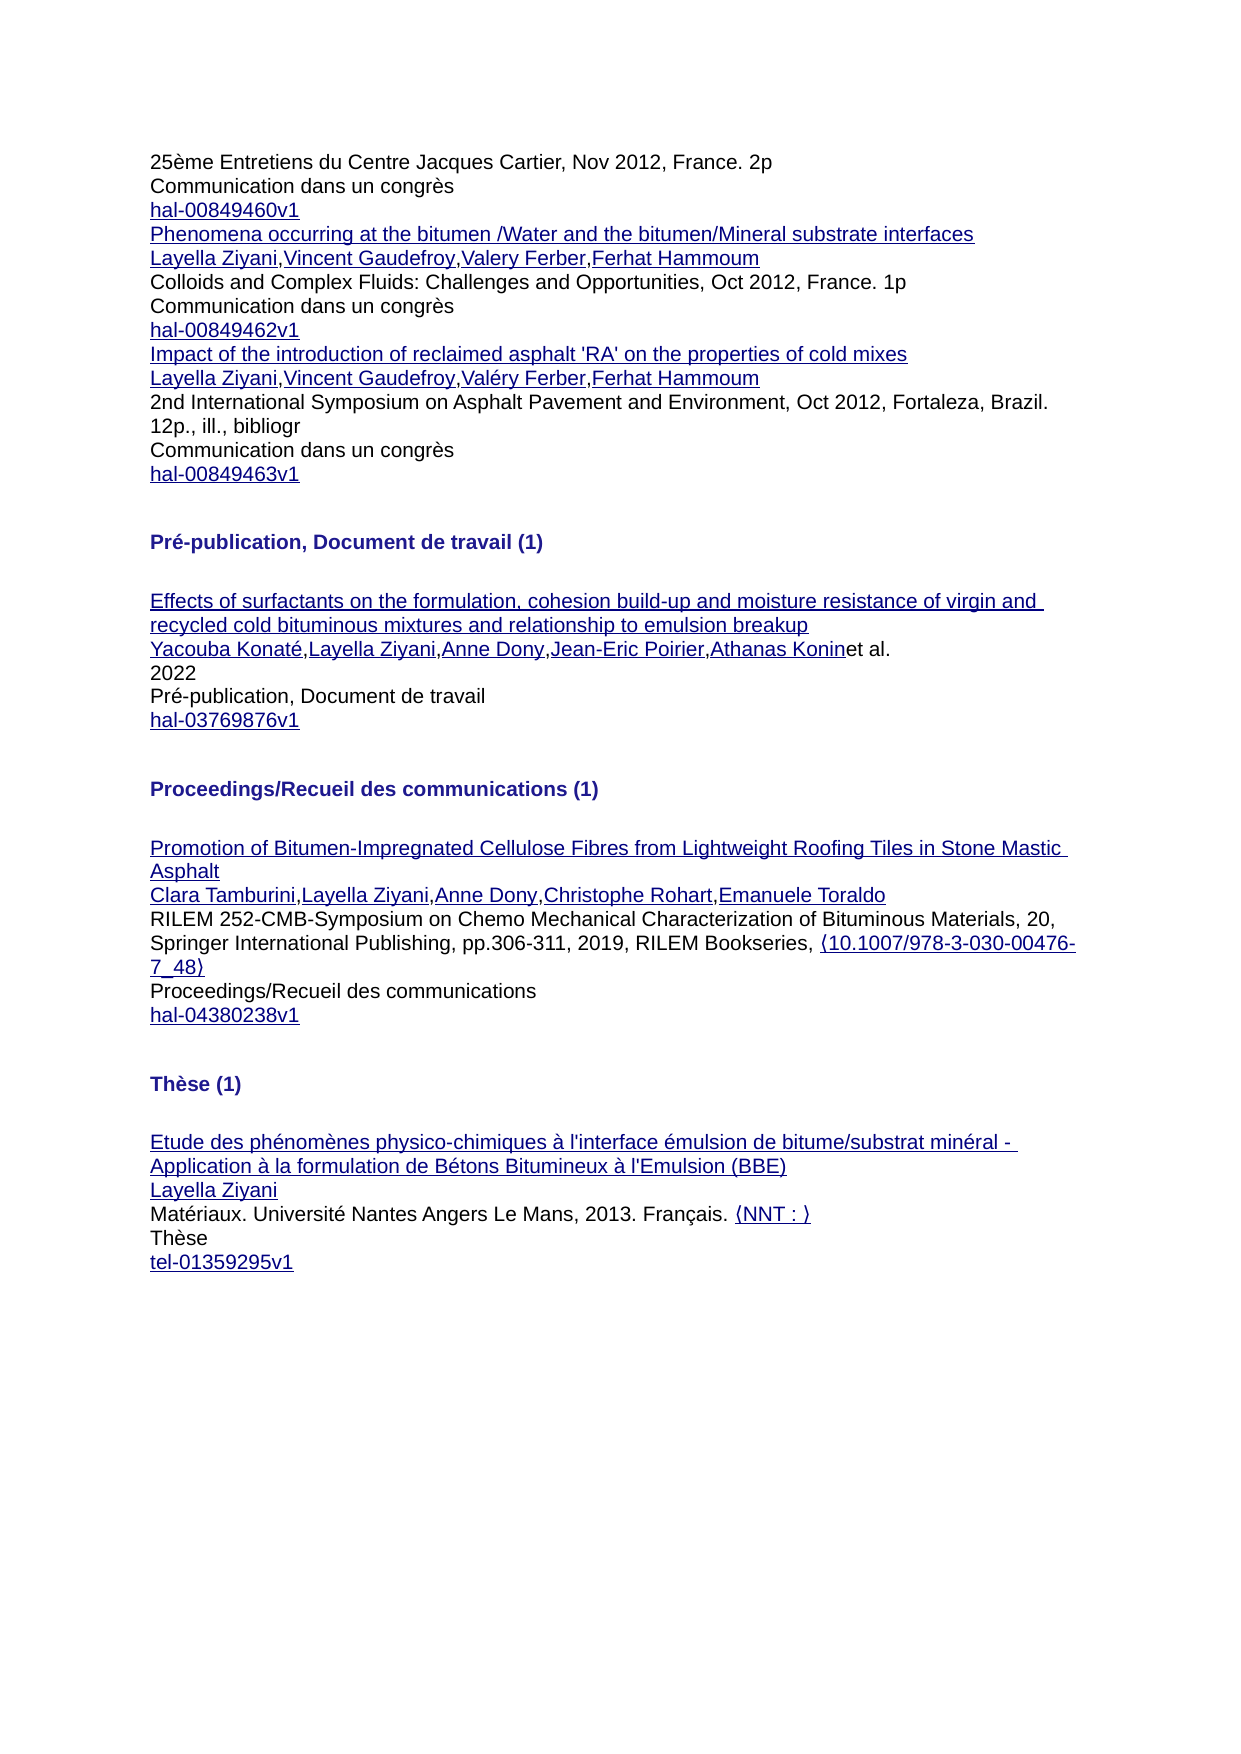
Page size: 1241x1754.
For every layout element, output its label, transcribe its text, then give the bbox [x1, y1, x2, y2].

table_cell Phenomena occurring at the bitumen /Water and the bitumen/Mineral substrate interfaces Layella Ziyani,Vincent Gaudefroy,Valery Ferber,Ferhat Hammoum Colloids and Complex Fluids: Challenges and Opportunities, Oct 2012, France. 1p Communication dans un congrès hal-00849462v1 [150, 222, 1090, 342]
subtitle Pré-publication, Document de travail (1) [150, 530, 1090, 554]
table_header Promotion of Bitumen-Impregnated Cellulose Fibres from Lightweight Roofing Tiles in Stone Mastic Asphalt Clara Tamburini,Layella Ziyani,Anne Dony,Christophe Rohart,Emanuele Toraldo RILEM 252-CMB-Symposium on Chemo Mechanical Characterization of Bituminous Materials, 20, Springer International Publishing, pp.306-311, 2019, RILEM Bookseries, ⟨10.1007/978-3-030-00476-7_48⟩ Proceedings/Recueil des communications hal-04380238v1 [150, 835, 1090, 1027]
subtitle Thèse (1) [150, 1072, 1090, 1096]
table_cell 25ème Entretiens du Centre Jacques Cartier, Nov 2012, France. 2p Communication dans un congrès hal-00849460v1 [150, 150, 1090, 222]
subtitle Proceedings/Recueil des communications (1) [150, 777, 1090, 801]
table_cell Impact of the introduction of reclaimed asphalt 'RA' on the properties of cold mixes Layella Ziyani,Vincent Gaudefroy,Valéry Ferber,Ferhat Hammoum 2nd International Symposium on Asphalt Pavement and Environment, Oct 2012, Fortaleza, Brazil. 12p., ill., bibliogr Communication dans un congrès hal-00849463v1 [150, 342, 1090, 485]
table_header Etude des phénomènes physico-chimiques à l'interface émulsion de bitume/substrat minéral - Application à la formulation de Bétons Bitumineux à l'Emulsion (BBE) Layella Ziyani Matériaux. Université Nantes Angers Le Mans, 2013. Français. ⟨NNT : ⟩ Thèse tel-01359295v1 [150, 1130, 1090, 1274]
table_header Effects of surfactants on the formulation, cohesion build-up and moisture resistance of virgin and recycled cold bituminous mixtures and relationship to emulsion breakup Yacouba Konaté,Layella Ziyani,Anne Dony,Jean-Eric Poirier,Athanas Koninet al. 2022 Pré-publication, Document de travail hal-03769876v1 [150, 589, 1090, 732]
